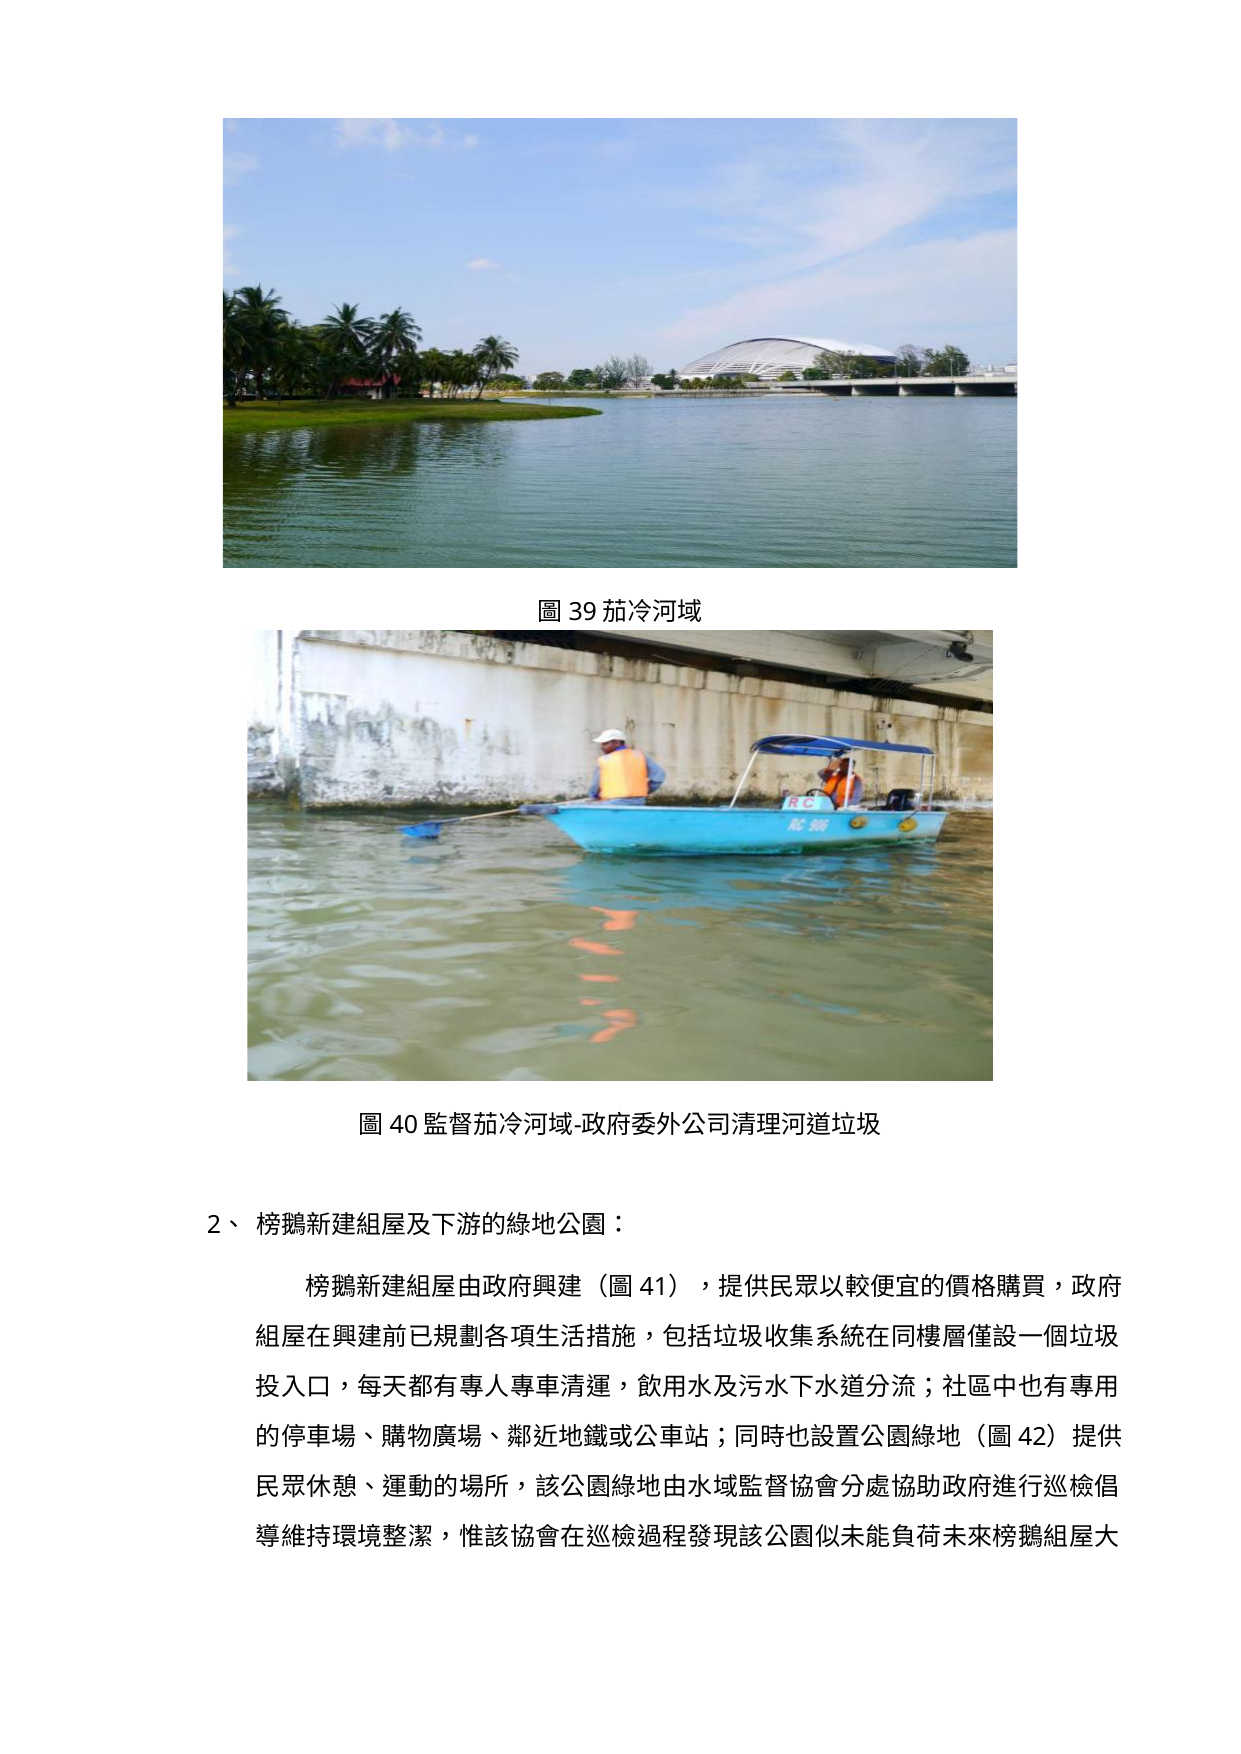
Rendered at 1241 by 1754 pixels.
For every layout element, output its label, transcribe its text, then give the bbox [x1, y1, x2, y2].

text 榜鵝新建組屋由政府興建（圖 41），提供民眾以較便宜的價格購買，政府組屋在興建前已規劃各項生活措施，包括垃圾收集系統在同樓層僅設一個垃圾投入口，每天都有專人專車清運，飲用水及污水下水道分流；社區中也有專用的停車場、購物廣場、鄰近地鐵或公車站；同時也設置公園綠地（圖 42）提供民眾休憩、運動的場所，該公園綠地由水域監督協會分處協助政府進行巡檢倡導維持環境整潔，惟該協會在巡檢過程發現該公園似未能負荷未來榜鵝組屋大量居民入住、生活及休憩，在休憩動線及環境負荷量上存在隱憂。藉由民間共同關心反映，再與政府相互溝通協調，對生活品質及環境維護上將有長足助益。 [256, 1256, 1122, 1556]
list 榜鵝新建組屋及下游的綠地公園： [207, 1193, 1122, 1243]
text 圖 39 茄冷河域 [118, 581, 1122, 631]
picture [247, 630, 993, 1081]
text 圖 40 監督茄冷河域-政府委外公司清理河道垃圾 [118, 1093, 1122, 1143]
picture [222, 118, 1018, 568]
